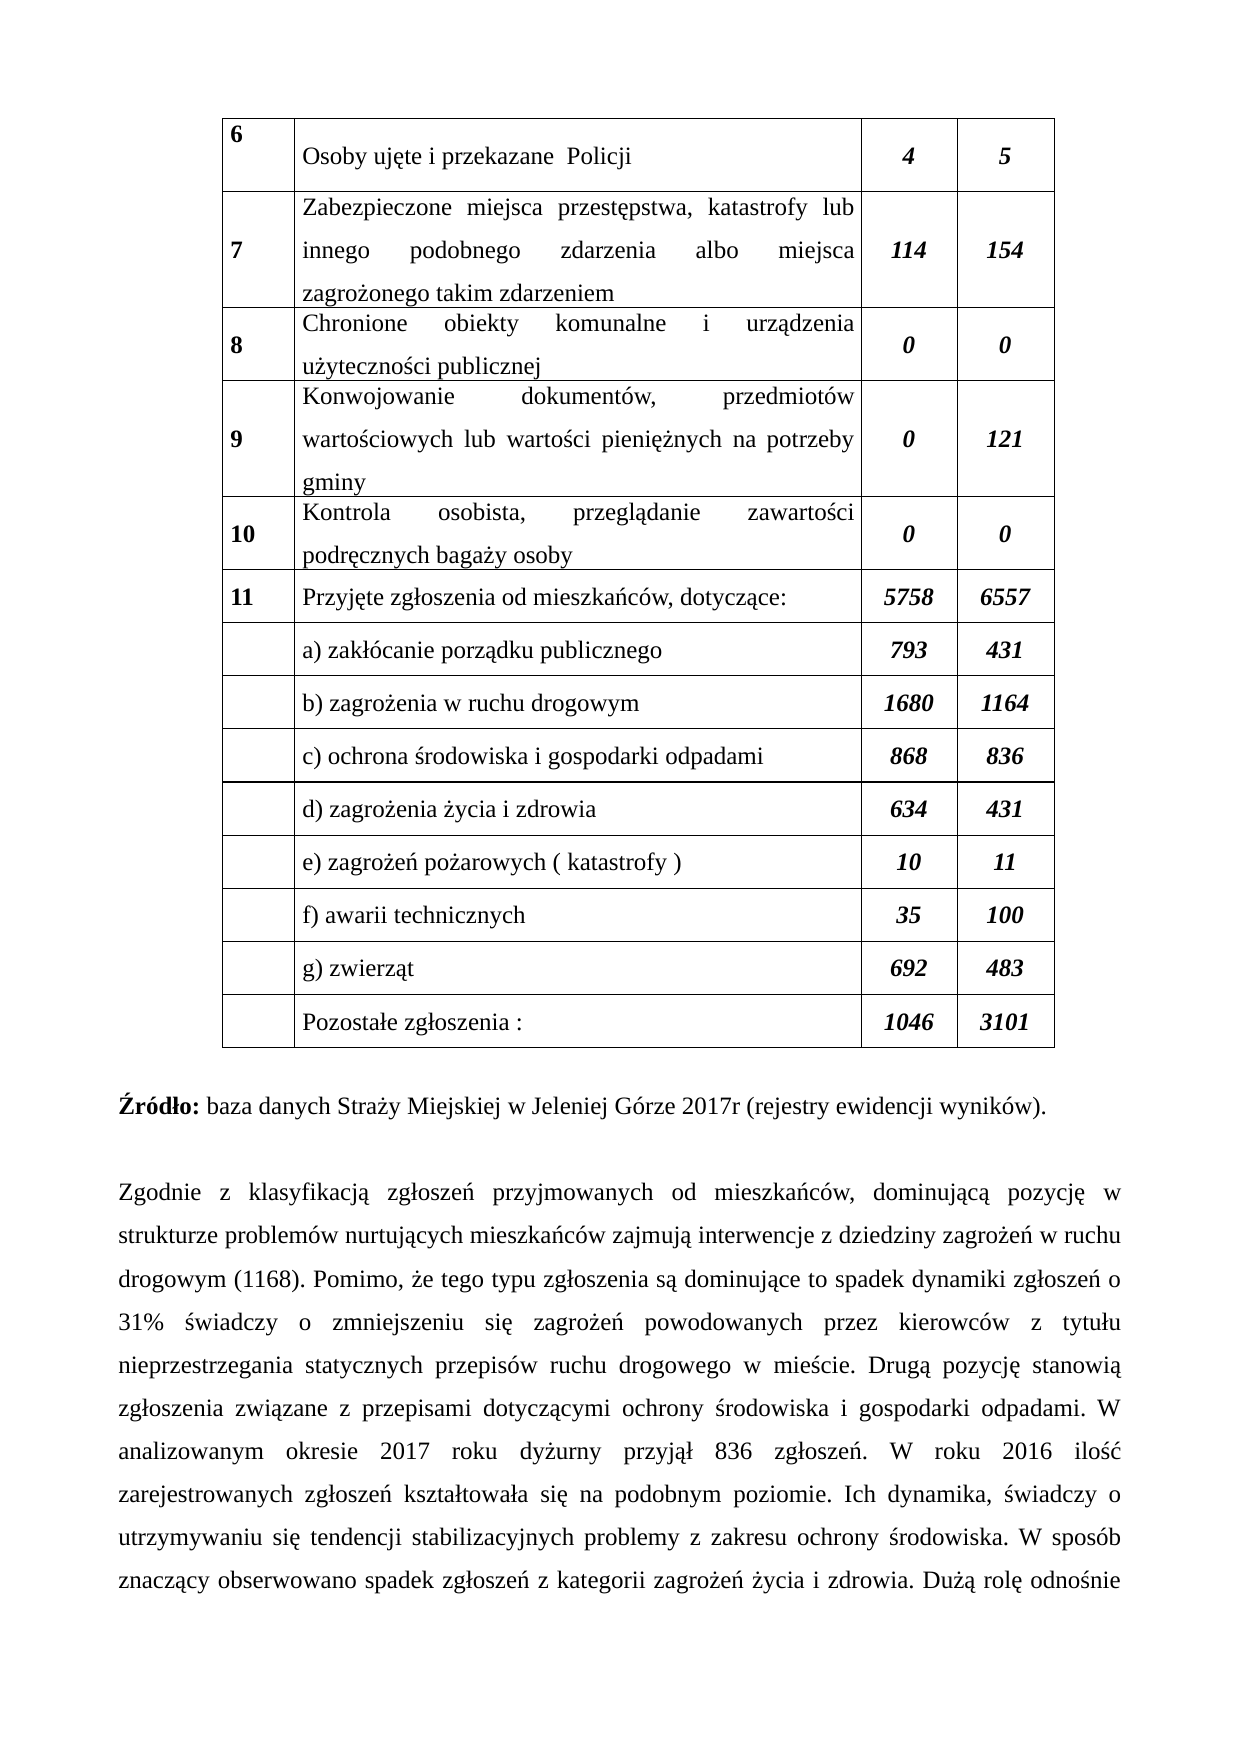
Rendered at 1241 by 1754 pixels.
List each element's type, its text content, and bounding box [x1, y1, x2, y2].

table_cell [223, 836, 294, 888]
text Źródło: baza danych Straży Miejskiej w Jeleniej Górze 2017r (rejestry ewidencji wyników). [118, 1091, 1122, 1120]
table_cell 10 [223, 497, 294, 569]
table_cell 114 [862, 192, 957, 307]
table_cell 1680 [862, 676, 957, 728]
table_cell 4 [862, 119, 957, 191]
table_cell 1164 [958, 676, 1054, 728]
table_cell Przyjęte zgłoszenia od mieszkańców, dotyczące: [295, 570, 861, 622]
table_cell 431 [958, 783, 1054, 834]
table_cell Zabezpieczone miejsca przestępstwa, katastrofy lub innego podobnego zdarzenia albo miejsca zagrożonego takim zdarzeniem [295, 192, 861, 307]
table_cell 10 [862, 836, 957, 888]
table_cell 7 [223, 192, 294, 307]
table_cell 1046 [862, 995, 957, 1047]
table_cell 793 [862, 623, 957, 675]
table_cell Osoby ujęte i przekazane Policji [295, 119, 861, 191]
table_cell f) awarii technicznych [295, 889, 861, 941]
table_cell 121 [958, 381, 1054, 496]
table_cell 836 [958, 729, 1054, 781]
table_cell 8 [223, 308, 294, 380]
table_cell 11 [958, 836, 1054, 888]
table_cell e) zagrożeń pożarowych ( katastrofy ) [295, 836, 861, 888]
table_cell 692 [862, 942, 957, 994]
table_cell 868 [862, 729, 957, 781]
table_cell 431 [958, 623, 1054, 675]
table_cell Pozostałe zgłoszenia : [295, 995, 861, 1047]
table_cell a) zakłócanie porządku publicznego [295, 623, 861, 675]
table_cell [223, 623, 294, 675]
table_cell 100 [958, 889, 1054, 941]
table_cell 483 [958, 942, 1054, 994]
table_cell 154 [958, 192, 1054, 307]
table_cell [223, 729, 294, 781]
table_cell c) ochrona środowiska i gospodarki odpadami [295, 729, 861, 781]
table_cell 9 [223, 381, 294, 496]
table_cell 6557 [958, 570, 1054, 622]
text Zgodnie z klasyfikacją zgłoszeń przyjmowanych od mieszkańców, dominującą pozycję w strukturze problemów nurtujących mieszkańców zajmują interwencje z dziedziny zagrożeń w ruchu drogowym (1168). Pomimo, że tego typu zgłoszenia są dominujące to spadek dynamiki zgłoszeń o 31% świadczy o zmniejszeniu się zagrożeń powodowanych przez kierowców z tytułu nieprzestrzegania statycznych przepisów ruchu drogowego w mieście. Drugą pozycję stanowią zgłoszenia związane z przepisami dotyczącymi ochrony środowiska i gospodarki odpadami. W analizowanym okresie 2017 roku dyżurny przyjął 836 zgłoszeń. W roku 2016 ilość zarejestrowanych zgłoszeń kształtowała się na podobnym poziomie. Ich dynamika, świadczy o utrzymywaniu się tendencji stabilizacyjnych problemy z zakresu ochrony środowiska. W sposób znaczący obserwowano spadek zgłoszeń z kategorii zagrożeń życia i zdrowia. Dużą rolę odnośnie [118, 1177, 1122, 1594]
table_cell [223, 783, 294, 834]
table_cell b) zagrożenia w ruchu drogowym [295, 676, 861, 728]
table_cell d) zagrożenia życia i zdrowia [295, 783, 861, 834]
table_cell 11 [223, 570, 294, 622]
table_cell 3101 [958, 995, 1054, 1047]
table_cell 0 [862, 497, 957, 569]
table_cell 5 [958, 119, 1054, 191]
table_cell g) zwierząt [295, 942, 861, 994]
table_cell 5758 [862, 570, 957, 622]
table_cell 0 [958, 497, 1054, 569]
table_cell 0 [862, 308, 957, 380]
table_cell 0 [958, 308, 1054, 380]
table_cell Chronione obiekty komunalne i urządzenia użyteczności publicznej [295, 308, 861, 380]
table_cell [223, 995, 294, 1047]
table_cell Kontrola osobista, przeglądanie zawartości podręcznych bagaży osoby [295, 497, 861, 569]
table_cell 35 [862, 889, 957, 941]
table_cell 6 [223, 119, 294, 191]
table_cell [223, 889, 294, 941]
table_cell [223, 676, 294, 728]
table_cell [223, 942, 294, 994]
table_cell Konwojowanie dokumentów, przedmiotów wartościowych lub wartości pieniężnych na potrzeby gminy [295, 381, 861, 496]
table_cell 634 [862, 783, 957, 834]
table_cell 0 [862, 381, 957, 496]
